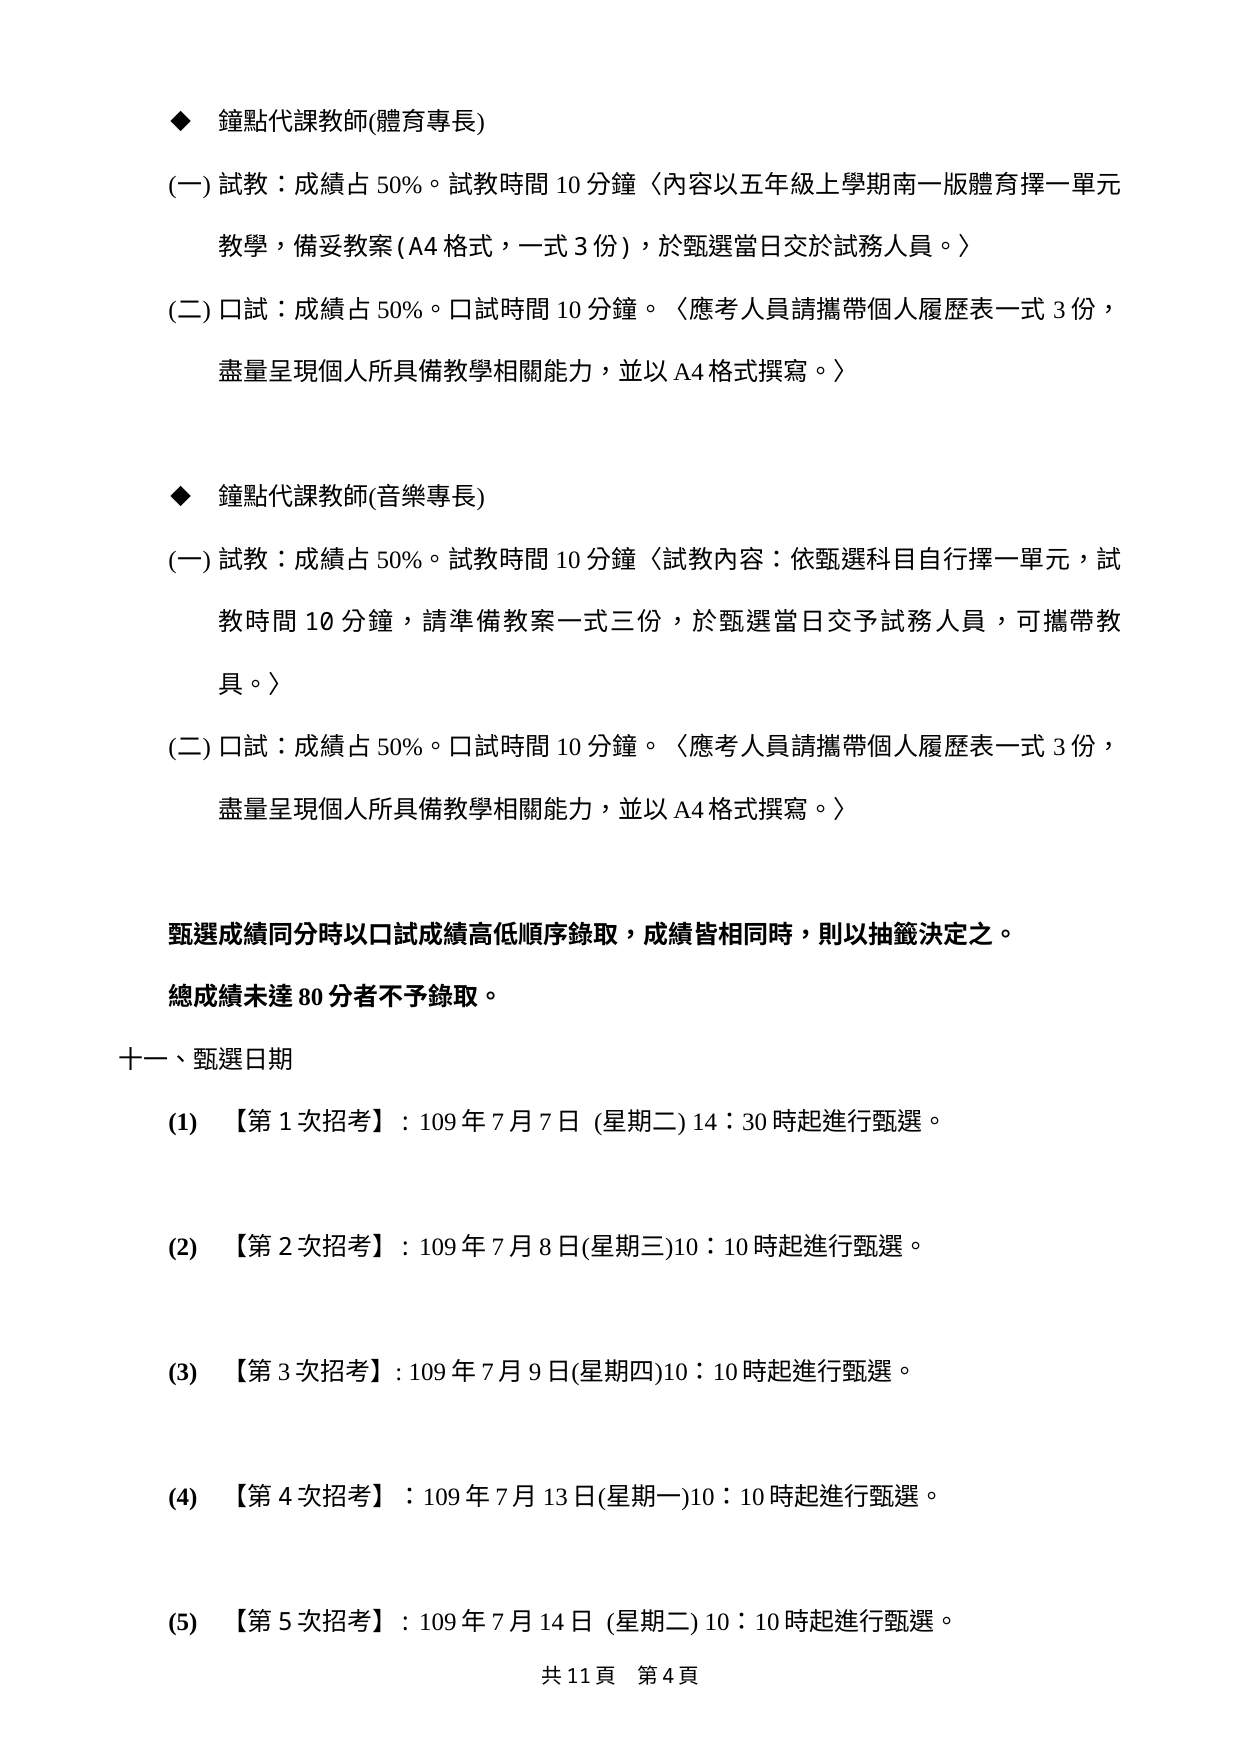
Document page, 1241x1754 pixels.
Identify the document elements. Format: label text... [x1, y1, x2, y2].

list 【第2次招考】: 109年7月8日(星期三)10：10時起進行甄選。 [168, 1203, 1122, 1328]
list 【第1次招考】: 109年7月7日 (星期二) 14：30時起進行甄選。 [168, 1078, 1122, 1203]
text (二) 口試：成績占50%。口試時間10分鐘。〈應考人員請攜帶個人履歷表一式3份，盡量呈現個人所具備教學相關能力，並以A4格式撰寫。〉 [168, 266, 1122, 391]
list 鐘點代課教師(音樂專長) [168, 453, 1122, 516]
text (一) 試教：成績占50%。試教時間10分鐘〈內容以五年級上學期南一版體育擇一單元教學，備妥教案(A4格式，一式3份)，於甄選當日交於試務人員。〉 [168, 141, 1122, 266]
text (二) 口試：成績占50%。口試時間10分鐘。〈應考人員請攜帶個人履歷表一式3份，盡量呈現個人所具備教學相關能力，並以A4格式撰寫。〉 [168, 703, 1122, 828]
text 十一、甄選日期 [118, 1016, 1122, 1078]
list 鐘點代課教師(體育專長) [168, 78, 1122, 141]
list 【第4次招考】：109年7月13日(星期一)10：10時起進行甄選。 [168, 1453, 1122, 1578]
text (一) 試教：成績占50%。試教時間10分鐘〈試教內容：依甄選科目自行擇一單元，試教時間10分鐘，請準備教案一式三份，於甄選當日交予試務人員，可攜帶教具。〉 [168, 516, 1122, 703]
text 總成績未達80分者不予錄取。 [168, 953, 1122, 1016]
text 甄選成績同分時以口試成績高低順序錄取，成績皆相同時，則以抽籤決定之。 [168, 891, 1122, 953]
list 【第5次招考】: 109年7月14日 (星期二) 10：10時起進行甄選。 [168, 1578, 1122, 1641]
list 【第3次招考】: 109年7月9日(星期四)10：10時起進行甄選。 [168, 1328, 1122, 1391]
